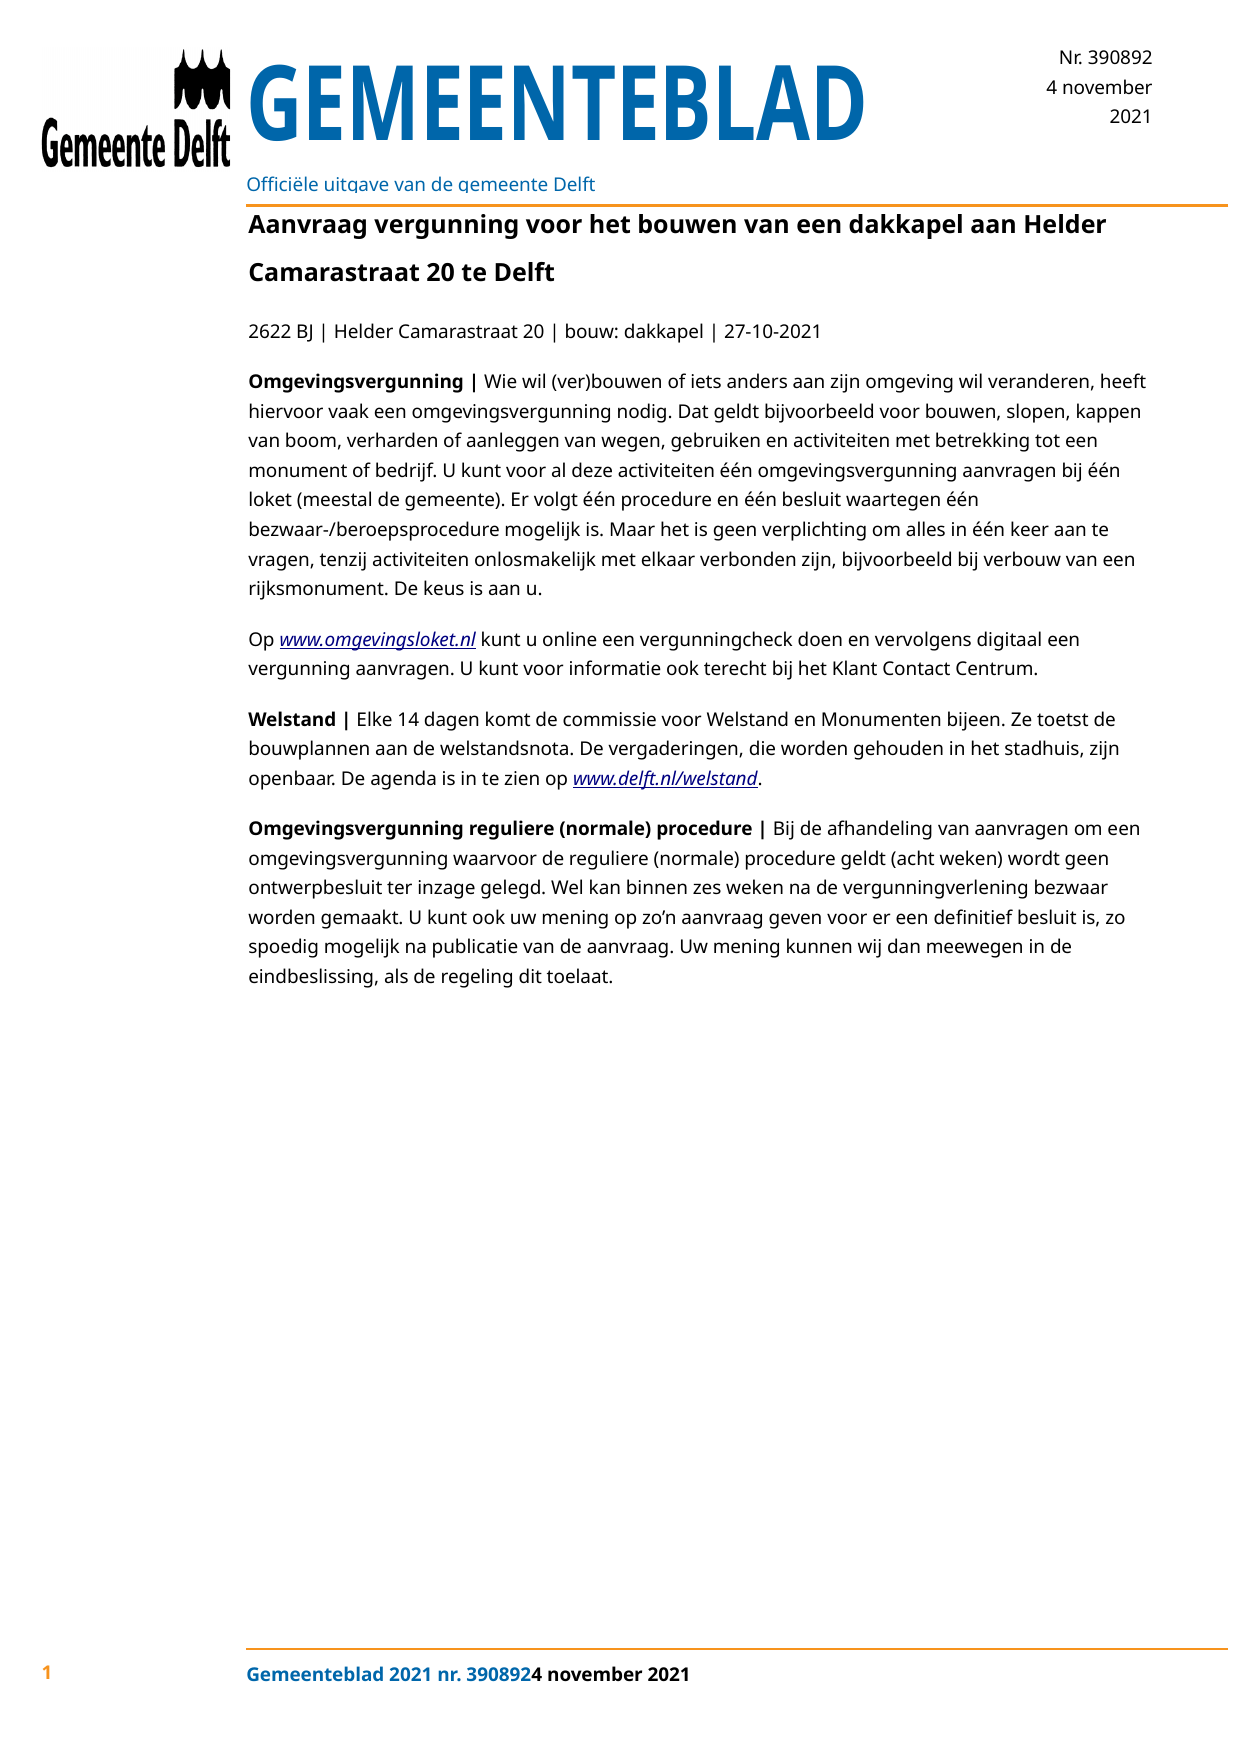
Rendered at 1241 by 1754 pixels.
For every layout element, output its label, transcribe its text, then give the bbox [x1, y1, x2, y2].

text Omgevingsvergunning | Wie wil (ver)bouwen of iets anders aan zijn omgeving wil veranderen, heeft hiervoor vaak een omgevingsvergunning nodig. Dat geldt bijvoorbeeld voor bouwen, slopen, kappen van boom, verharden of aanleggen van wegen, gebruiken en activiteiten met betrekking tot een monument of bedrijf. U kunt voor al deze activiteiten één omgevingsvergunning aanvragen bij één loket (meestal de gemeente). Er volgt één procedure en één besluit waartegen één bezwaar-/beroepsprocedure mogelijk is. Maar het is geen verplichting om alles in één keer aan te vragen, tenzij activiteiten onlosmakelijk met elkaar verbonden zijn, bijvoorbeeld bij verbouw van een rijksmonument. De keus is aan u. [248, 368, 1152, 601]
text 2622 BJ | Helder Camarastraat 20 | bouw: dakkapel | 27-10-2021 [248, 318, 1152, 344]
text Op www.omgevingsloket.nl kunt u online een vergunningcheck doen en vervolgens digitaal een vergunning aanvragen. U kunt voor informatie ook terecht bij het Klant Contact Centrum. [248, 626, 1152, 681]
text Aanvraag vergunning voor het bouwen van een dakkapel aan Helder Camarastraat 20 te Delft [248, 207, 1152, 288]
picture [41, 47, 231, 172]
text Omgevingsvergunning reguliere (normale) procedure | Bij de afhandeling van aanvragen om een omgevingsvergunning waarvoor de reguliere (normale) procedure geldt (acht weken) wordt geen ontwerpbesluit ter inzage gelegd. Wel kan binnen zes weken na de vergunningverlening bezwaar worden gemaakt. U kunt ook uw mening op zo’n aanvraag geven voor er een definitief besluit is, zo spoedig mogelijk na publicatie van de aanvraag. Uw mening kunnen wij dan meewegen in de eindbeslissing, als de regeling dit toelaat. [248, 815, 1152, 989]
text Welstand | Elke 14 dagen komt de commissie voor Welstand en Monumenten bijeen. Ze toetst de bouwplannen aan de welstandsnota. De vergaderingen, die worden gehouden in het stadhuis, zijn openbaar. De agenda is in te zien op www.delft.nl/welstand. [248, 706, 1152, 791]
